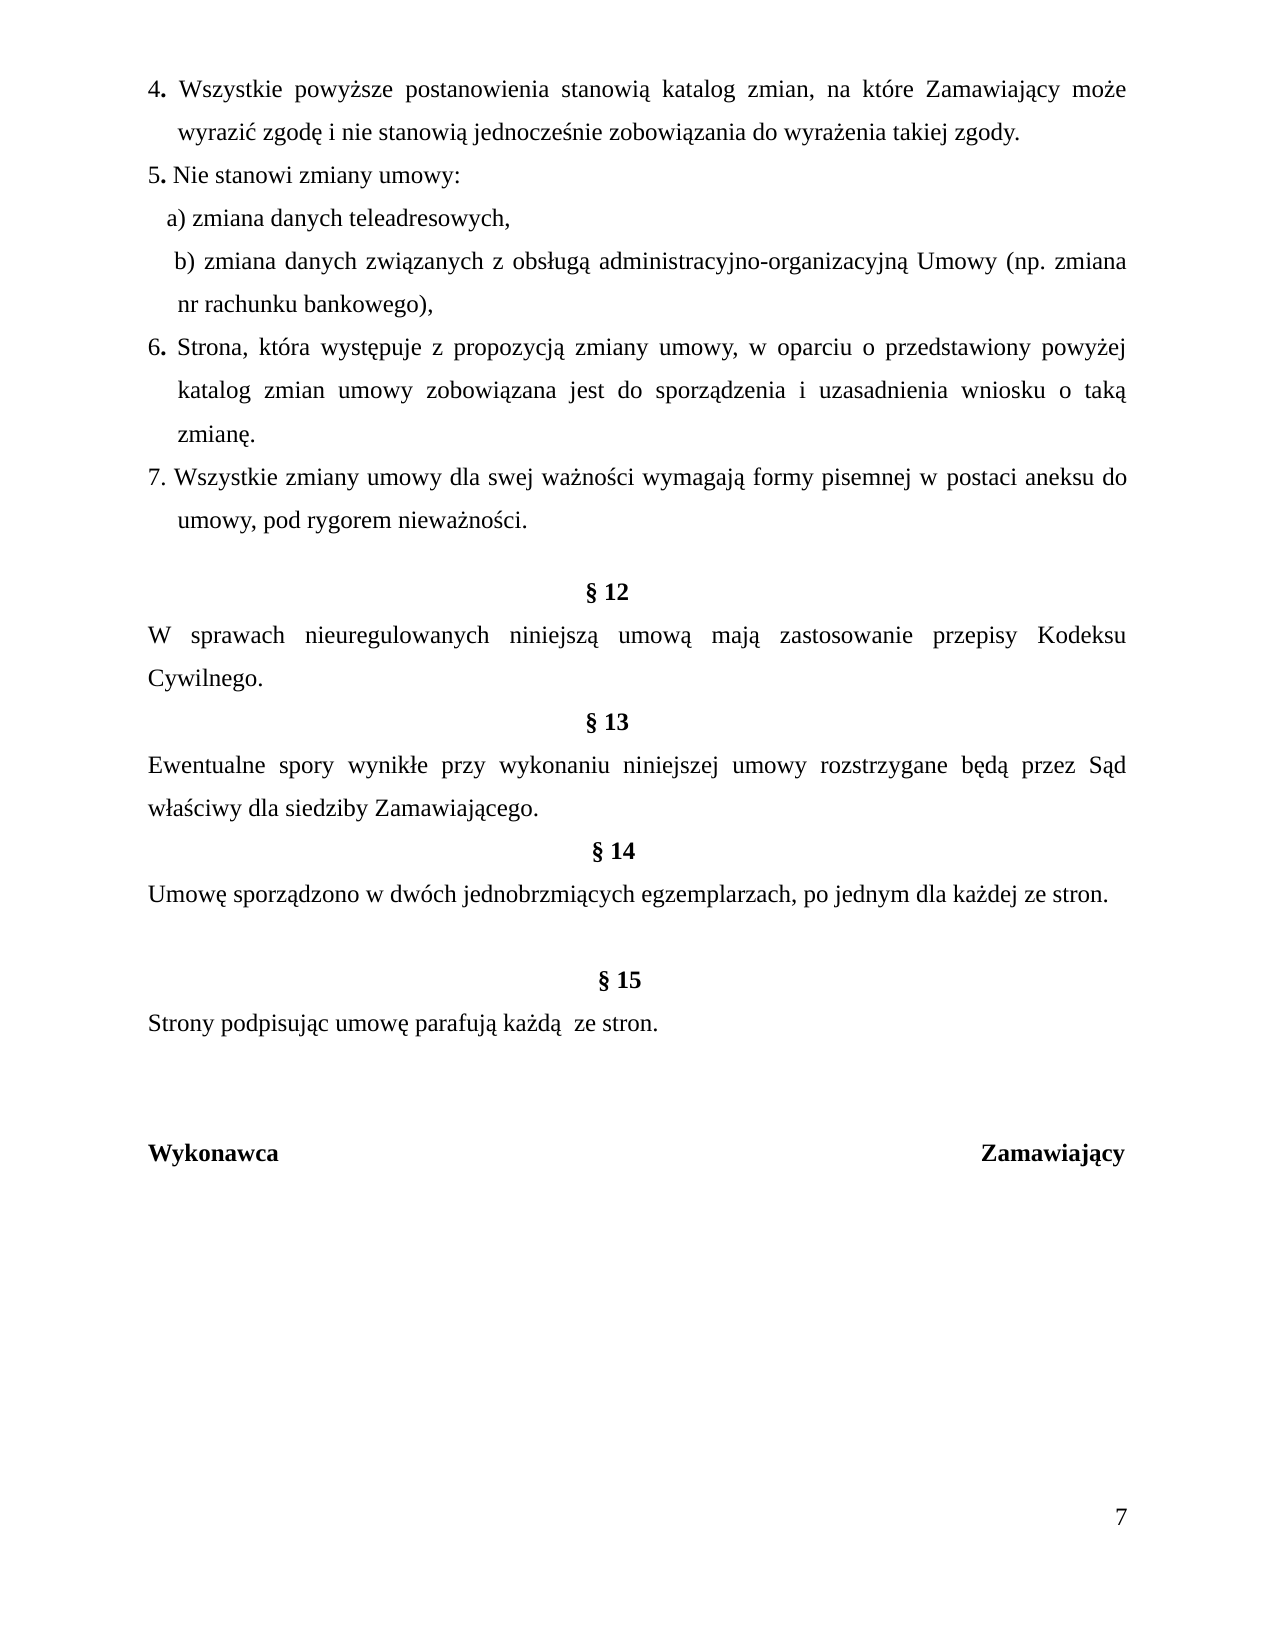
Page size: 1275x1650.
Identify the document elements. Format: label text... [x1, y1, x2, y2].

text § 15 [148, 965, 1127, 994]
text W sprawach nieuregulowanych niniejszą umową mają zastosowanie przepisy Kodeksu Cywilnego. [148, 620, 1127, 692]
text 4. Wszystkie powyższe postanowienia stanowią katalog zmian, na które Zamawiający może wyrazić zgodę i nie stanowią jednocześnie zobowiązania do wyrażenia takiej zgody. [148, 74, 1127, 146]
text b) zmiana danych związanych z obsługą administracyjno-organizacyjną Umowy (np. zmiana nr rachunku bankowego), [148, 246, 1127, 318]
text a) zmiana danych teleadresowych, [148, 203, 1127, 232]
text § 13 [148, 707, 1127, 735]
text 7. Wszystkie zmiany umowy dla swej ważności wymagają formy pisemnej w postaci aneksu do umowy, pod rygorem nieważności. [148, 462, 1127, 534]
text 5. Nie stanowi zmiany umowy: [148, 160, 1127, 189]
text Wykonawca Zamawiający [148, 1138, 1127, 1253]
text Ewentualne spory wynikłe przy wykonaniu niniejszej umowy rozstrzygane będą przez Sąd właściwy dla siedziby Zamawiającego. [148, 750, 1127, 822]
text Strony podpisując umowę parafują każdą ze stron. [148, 1008, 1127, 1037]
text § 14 [148, 836, 1127, 865]
text § 12 [223, 577, 1127, 606]
text Umowę sporządzono w dwóch jednobrzmiących egzemplarzach, po jednym dla każdej ze stron. [148, 879, 1127, 908]
text 6. Strona, która występuje z propozycją zmiany umowy, w oparciu o przedstawiony powyżej katalog zmian umowy zobowiązana jest do sporządzenia i uzasadnienia wniosku o taką zmianę. [148, 332, 1127, 447]
